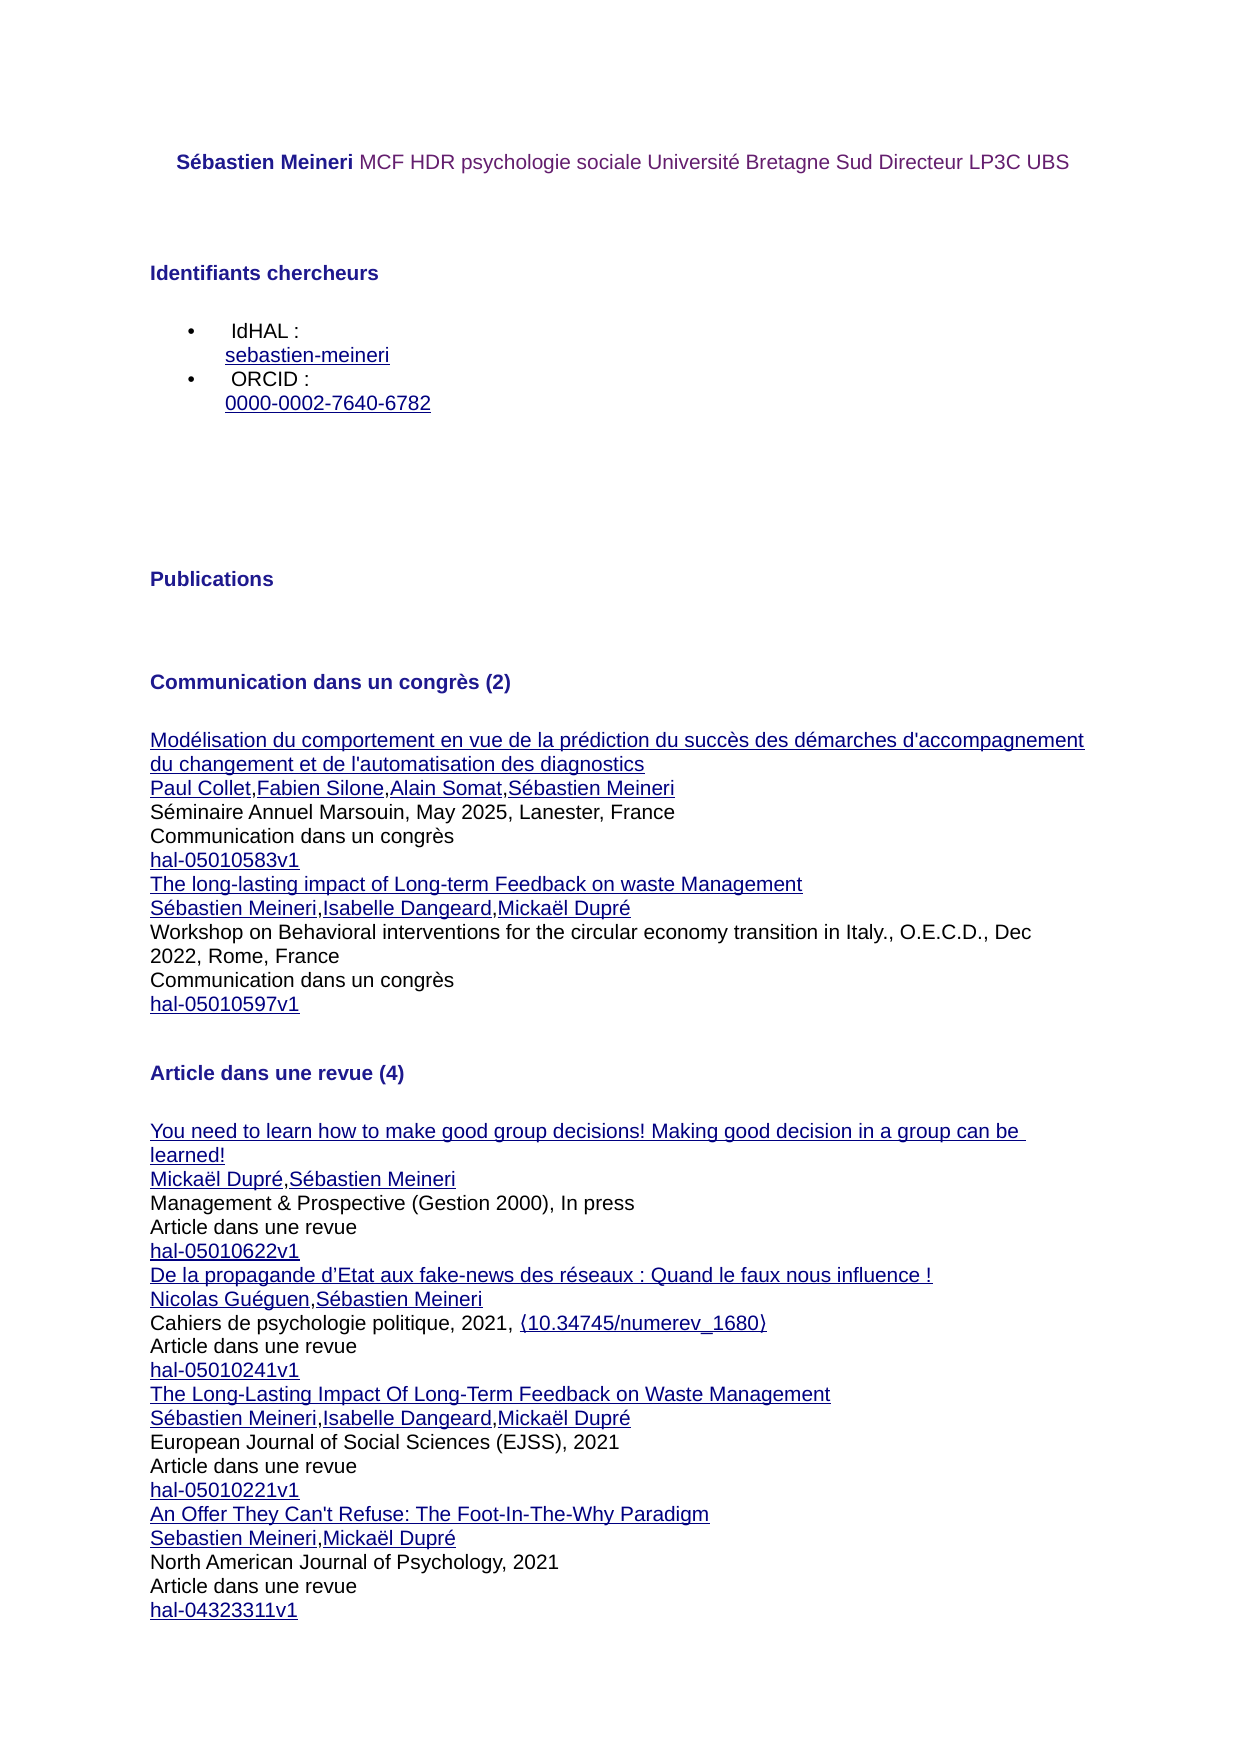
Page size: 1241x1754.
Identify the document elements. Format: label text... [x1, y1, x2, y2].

table_header Modélisation du comportement en vue de la prédiction du succès des démarches d'accompagnement du changement et de l'automatisation des diagnostics Paul Collet,Fabien Silone,Alain Somat,Sébastien Meineri Séminaire Annuel Marsouin, May 2025, Lanester, France Communication dans un congrès hal-05010583v1 [150, 728, 1090, 872]
table_header You need to learn how to make good group decisions! Making good decision in a group can be learned! Mickaël Dupré,Sébastien Meineri Management & Prospective (Gestion 2000), In press Article dans une revue hal-05010622v1 [150, 1119, 1090, 1262]
subtitle Communication dans un congrès (2) [150, 670, 1090, 694]
subtitle Article dans une revue (4) [150, 1060, 1090, 1084]
list IdHAL : [187, 319, 1090, 343]
list 0000-0002-7640-6782 [187, 391, 1090, 414]
list ORCID : [187, 367, 1090, 391]
list sebastien-meineri [187, 343, 1090, 367]
table_cell The long-lasting impact of Long-term Feedback on waste Management Sébastien Meineri,Isabelle Dangeard,Mickaël Dupré Workshop on Behavioral interventions for the circular economy transition in Italy., O.E.C.D., Dec 2022, Rome, France Communication dans un congrès hal-05010597v1 [150, 872, 1090, 1016]
table_cell The Long-Lasting Impact Of Long-Term Feedback on Waste Management Sébastien Meineri,Isabelle Dangeard,Mickaël Dupré European Journal of Social Sciences (EJSS), 2021 Article dans une revue hal-05010221v1 [150, 1382, 1090, 1502]
subtitle Publications [150, 567, 1090, 591]
subtitle Sébastien Meineri MCF HDR psychologie sociale Université Bretagne Sud Directeur LP3C UBS [150, 150, 1090, 174]
table_cell An Offer They Can't Refuse: The Foot-In-The-Why Paradigm Sebastien Meineri,Mickaël Dupré North American Journal of Psychology, 2021 Article dans une revue hal-04323311v1 [150, 1502, 1090, 1622]
subtitle Identifiants chercheurs [150, 260, 1090, 284]
table_cell De la propagande d’Etat aux fake-news des réseaux : Quand le faux nous influence ! Nicolas Guéguen,Sébastien Meineri Cahiers de psychologie politique, 2021, ⟨10.34745/numerev_1680⟩ Article dans une revue hal-05010241v1 [150, 1263, 1090, 1382]
